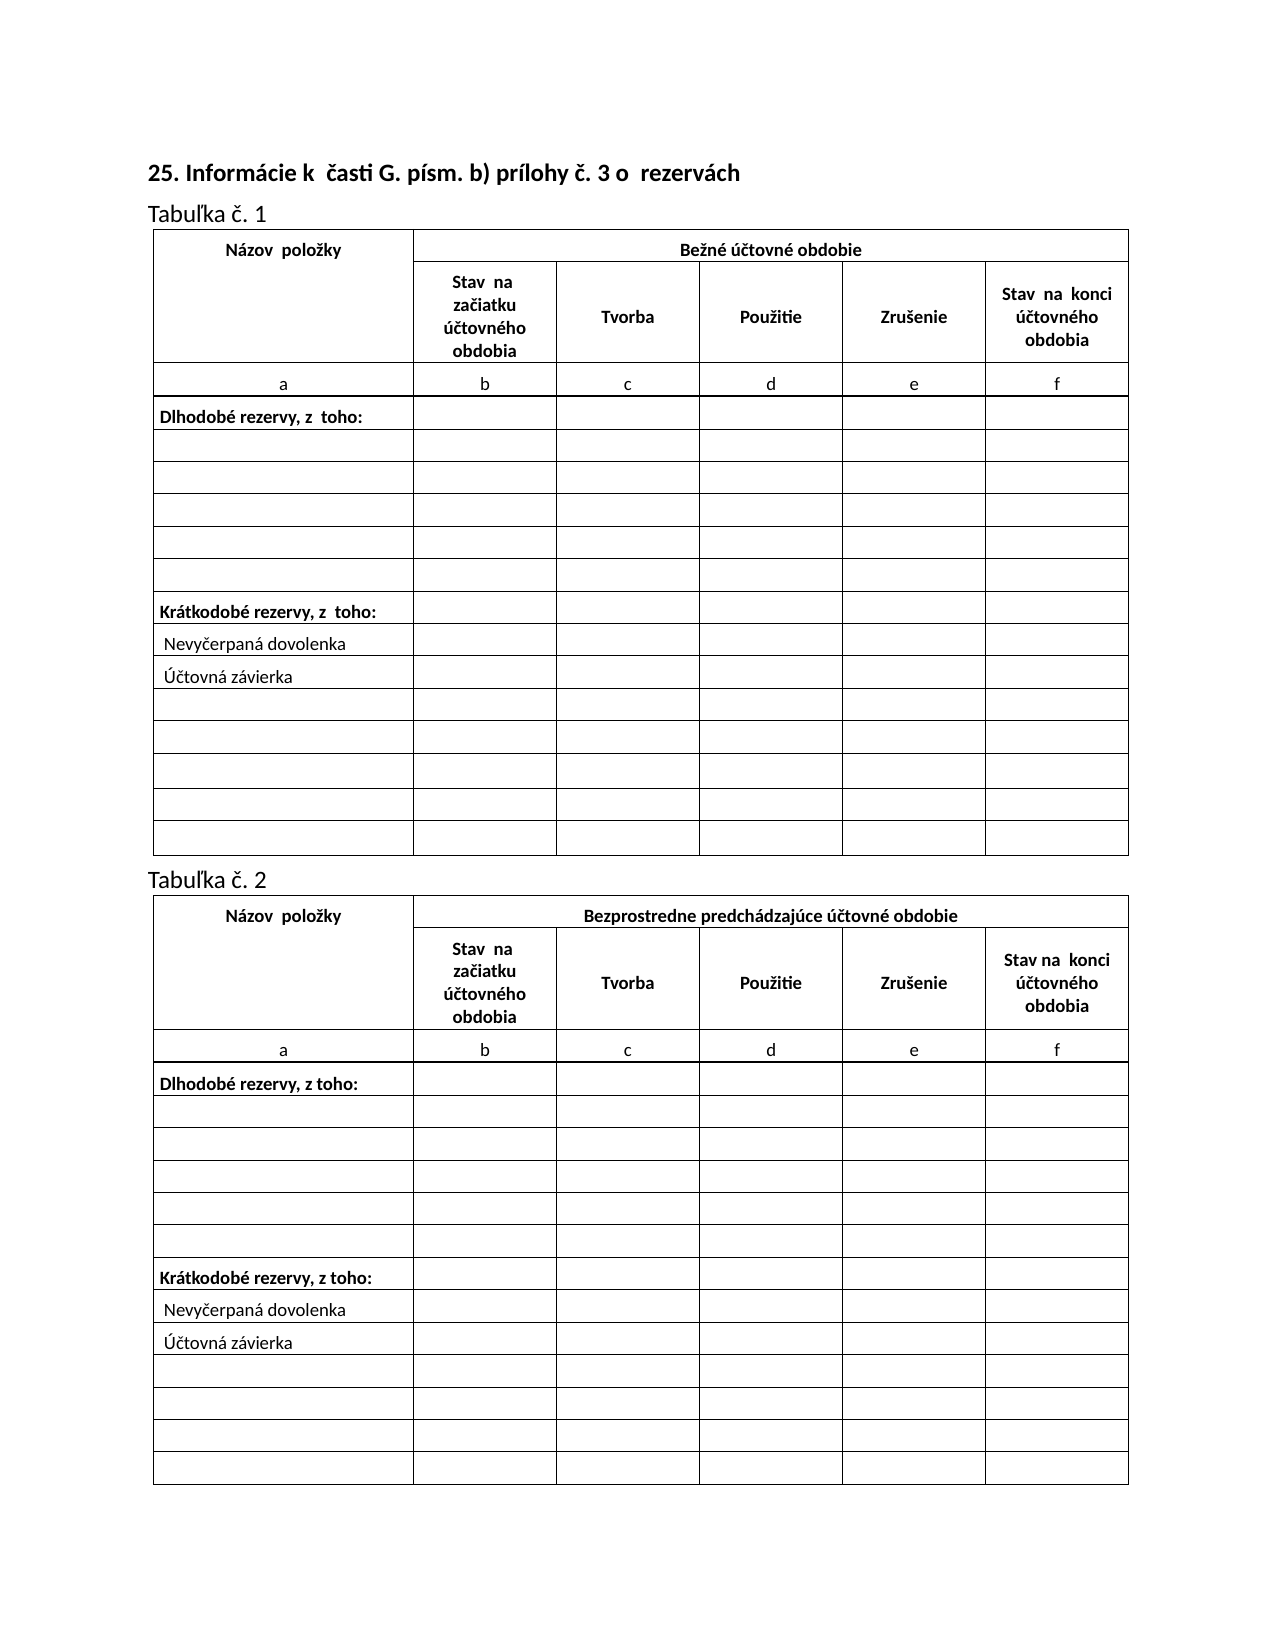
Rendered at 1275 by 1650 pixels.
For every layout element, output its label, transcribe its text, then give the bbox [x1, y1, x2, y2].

table_cell [986, 559, 1128, 591]
table_cell [986, 592, 1128, 623]
table_cell [700, 1096, 842, 1127]
table_cell [843, 656, 985, 688]
table_cell [843, 1258, 985, 1289]
table_cell [557, 494, 699, 526]
table_cell [414, 1063, 556, 1095]
table_cell [843, 821, 985, 855]
table_cell [986, 656, 1128, 688]
table_cell [154, 494, 413, 526]
table_cell [414, 721, 556, 752]
table_cell [154, 559, 413, 591]
table_cell [557, 1193, 699, 1224]
table_cell [986, 624, 1128, 655]
table_cell [154, 261, 413, 362]
table_cell Dlhodobé rezervy, z toho: [154, 1063, 413, 1095]
table_cell [557, 624, 699, 655]
table_cell [414, 1290, 556, 1322]
table_cell Nevyčerpaná dovolenka [154, 624, 413, 655]
table_cell [414, 1355, 556, 1386]
table_cell [700, 1128, 842, 1159]
table_cell c [557, 363, 699, 394]
table_cell [843, 1161, 985, 1192]
table_cell [986, 789, 1128, 820]
table_cell Tvorba [557, 262, 699, 362]
table_cell e [843, 1030, 985, 1061]
table_cell [843, 494, 985, 526]
table_cell Použitie [700, 262, 842, 362]
table_cell [700, 721, 842, 752]
table_cell [414, 1096, 556, 1127]
table_cell [557, 1063, 699, 1095]
table_header Názov položky [154, 230, 413, 261]
table_cell [986, 1452, 1128, 1483]
table_cell [843, 721, 985, 752]
table_cell [843, 1420, 985, 1451]
table_cell [414, 1258, 556, 1289]
table_cell b [414, 1030, 556, 1061]
table_cell [986, 462, 1128, 493]
table_cell [986, 1323, 1128, 1354]
table_cell [700, 689, 842, 720]
table_cell [154, 1225, 413, 1257]
table_cell [700, 1388, 842, 1419]
table_cell [154, 430, 413, 461]
table_cell [700, 1323, 842, 1354]
table_cell [154, 1452, 413, 1483]
table_cell [986, 1096, 1128, 1127]
table_cell Použitie [700, 928, 842, 1028]
table_cell [700, 1420, 842, 1451]
table_cell [414, 559, 556, 591]
table_cell Tvorba [557, 928, 699, 1028]
table_cell [986, 1161, 1128, 1192]
table_cell Zrušenie [843, 262, 985, 362]
table_cell Stav na konci účtovného obdobia [986, 262, 1128, 362]
table_cell [154, 1193, 413, 1224]
table_cell [843, 592, 985, 623]
text Tabuľka č. 2 [148, 864, 1127, 895]
table_cell [154, 527, 413, 558]
table_cell Zrušenie [843, 928, 985, 1028]
table_cell [557, 1290, 699, 1322]
table_cell [557, 1161, 699, 1192]
table_cell c [557, 1030, 699, 1061]
table_header Názov položky [154, 896, 413, 927]
table_cell [557, 754, 699, 787]
table_cell [154, 1128, 413, 1159]
table_cell [557, 1225, 699, 1257]
table_cell [154, 721, 413, 752]
table_cell [843, 1290, 985, 1322]
table_header Bežné účtovné obdobie [414, 230, 1128, 261]
table_cell [986, 721, 1128, 752]
table_cell [414, 1161, 556, 1192]
table_cell e [843, 363, 985, 394]
table_cell [557, 559, 699, 591]
table_cell [843, 689, 985, 720]
table_cell [154, 689, 413, 720]
table_cell [557, 721, 699, 752]
table_cell [414, 1420, 556, 1451]
table_cell [700, 430, 842, 461]
table_cell [843, 1355, 985, 1386]
table_cell a [154, 1030, 413, 1061]
table_cell [414, 689, 556, 720]
table_cell [986, 689, 1128, 720]
table_cell [986, 1063, 1128, 1095]
table_cell [414, 1128, 556, 1159]
table_cell [843, 527, 985, 558]
table_cell [557, 1452, 699, 1483]
table_cell [843, 1388, 985, 1419]
table_cell [986, 527, 1128, 558]
table_cell d [700, 1030, 842, 1061]
table_cell [700, 1290, 842, 1322]
table_cell [986, 1128, 1128, 1159]
table_cell [414, 1388, 556, 1419]
table_cell [700, 1193, 842, 1224]
table_cell f [986, 363, 1128, 394]
table_cell [700, 624, 842, 655]
table_cell [700, 559, 842, 591]
table_cell [557, 689, 699, 720]
table_cell [557, 1355, 699, 1386]
table_cell [154, 1161, 413, 1192]
table_cell [843, 1323, 985, 1354]
table_cell [843, 397, 985, 428]
table_cell [986, 1290, 1128, 1322]
table_cell Krátkodobé rezervy, z toho: [154, 1258, 413, 1289]
table_cell [414, 494, 556, 526]
table_cell [154, 1388, 413, 1419]
table_cell [414, 624, 556, 655]
table_cell [843, 1063, 985, 1095]
table_cell [557, 789, 699, 820]
table_cell [843, 430, 985, 461]
table_cell [700, 592, 842, 623]
table_cell [154, 1096, 413, 1127]
table_cell [557, 1388, 699, 1419]
table_cell [986, 397, 1128, 428]
table_cell [700, 1355, 842, 1386]
table_cell Účtovná závierka [154, 1323, 413, 1354]
table_cell [700, 494, 842, 526]
table_cell [700, 397, 842, 428]
table_cell [154, 789, 413, 820]
table_cell Dlhodobé rezervy, z toho: [154, 397, 413, 428]
table_cell [986, 1355, 1128, 1386]
table_cell [700, 1258, 842, 1289]
table_cell [986, 1193, 1128, 1224]
table_cell f [986, 1030, 1128, 1061]
table_cell [414, 1193, 556, 1224]
table_cell Stav na začiatku účtovného obdobia [414, 262, 556, 362]
table_cell a [154, 363, 413, 394]
table_cell [414, 656, 556, 688]
table_cell [843, 462, 985, 493]
table_cell [843, 1225, 985, 1257]
table_cell [843, 1452, 985, 1483]
table_cell Stav na konci účtovného obdobia [986, 928, 1128, 1028]
table_cell [986, 430, 1128, 461]
text Tabuľka č. 1 [148, 198, 1127, 229]
table_cell [700, 656, 842, 688]
table_cell [414, 462, 556, 493]
table_cell Nevyčerpaná dovolenka [154, 1290, 413, 1322]
table_cell [986, 1258, 1128, 1289]
table_cell [700, 527, 842, 558]
table_cell [557, 1323, 699, 1354]
table_cell Krátkodobé rezervy, z toho: [154, 592, 413, 623]
table_cell [986, 754, 1128, 787]
table_cell b [414, 363, 556, 394]
table_cell [843, 789, 985, 820]
table_cell [986, 1388, 1128, 1419]
table_cell [700, 1161, 842, 1192]
table_cell [700, 1225, 842, 1257]
table_cell Stav na začiatku účtovného obdobia [414, 928, 556, 1028]
table_cell [700, 1063, 842, 1095]
table_cell [557, 1258, 699, 1289]
table_cell [557, 592, 699, 623]
table_cell [557, 1420, 699, 1451]
table_cell [154, 1420, 413, 1451]
table_cell [154, 754, 413, 787]
table_cell [843, 559, 985, 591]
table_cell [414, 430, 556, 461]
table_cell [557, 1096, 699, 1127]
table_cell [414, 789, 556, 820]
table_cell [557, 462, 699, 493]
table_cell [414, 592, 556, 623]
table_cell [414, 1225, 556, 1257]
table_cell [414, 1323, 556, 1354]
table_cell [154, 927, 413, 1028]
table_cell [843, 754, 985, 787]
table_cell [843, 1096, 985, 1127]
table_cell [557, 821, 699, 855]
text 25. Informácie k časti G. písm. b) prílohy č. 3 o rezervách [148, 158, 1127, 188]
table_cell [154, 462, 413, 493]
table_cell [557, 527, 699, 558]
table_cell [700, 754, 842, 787]
table_cell [414, 527, 556, 558]
table_cell [986, 821, 1128, 855]
table_cell [557, 430, 699, 461]
table_cell [414, 754, 556, 787]
table_cell [700, 462, 842, 493]
table_cell [154, 821, 413, 855]
table_cell [414, 821, 556, 855]
table_cell d [700, 363, 842, 394]
table_cell [700, 821, 842, 855]
table_cell [986, 494, 1128, 526]
table_cell [557, 397, 699, 428]
table_cell [557, 656, 699, 688]
table_cell [843, 624, 985, 655]
table_cell [154, 1355, 413, 1386]
table_cell [414, 397, 556, 428]
table_cell Účtovná závierka [154, 656, 413, 688]
table_cell [414, 1452, 556, 1483]
table_cell [986, 1225, 1128, 1257]
table_cell [843, 1193, 985, 1224]
table_cell [700, 789, 842, 820]
table_cell [557, 1128, 699, 1159]
table_cell [843, 1128, 985, 1159]
table_header Bezprostredne predchádzajúce účtovné obdobie [414, 896, 1128, 927]
table_cell [986, 1420, 1128, 1451]
table_cell [700, 1452, 842, 1483]
